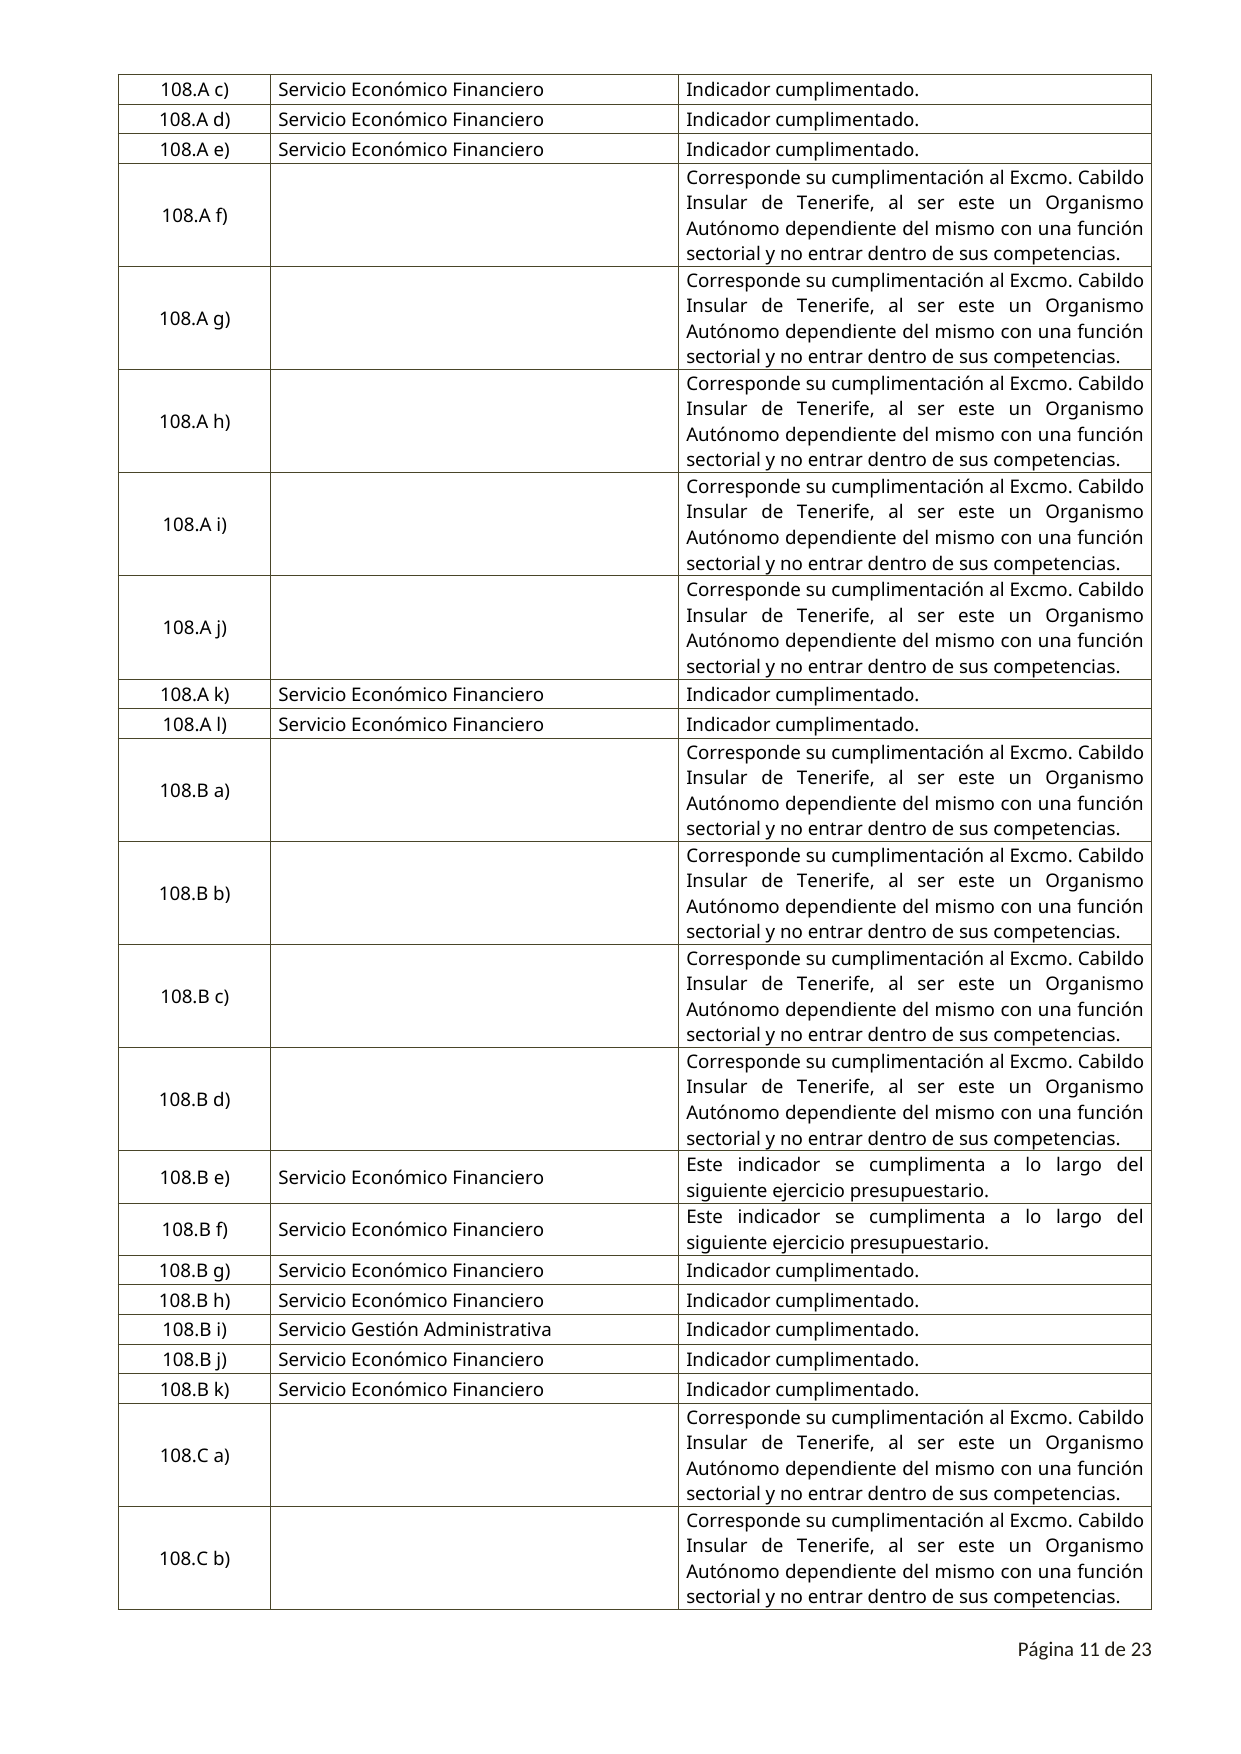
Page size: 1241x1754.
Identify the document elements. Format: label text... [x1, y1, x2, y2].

table_cell Corresponde su cumplimentación al Excmo. Cabildo Insular de Tenerife, al ser este un Organismo Autónomo dependiente del mismo con una función sectorial y no entrar dentro de sus competencias. [679, 1048, 1151, 1150]
table_cell 108.A h) [119, 370, 270, 472]
table_cell 108.B d) [119, 1048, 270, 1150]
table_cell 108.B a) [119, 739, 270, 841]
table_cell Indicador cumplimentado. [679, 1256, 1151, 1284]
table_cell Este indicador se cumplimenta a lo largo del siguiente ejercicio presupuestario. [679, 1204, 1151, 1254]
table_cell Servicio Económico Financiero [271, 134, 678, 163]
table_cell Corresponde su cumplimentación al Excmo. Cabildo Insular de Tenerife, al ser este un Organismo Autónomo dependiente del mismo con una función sectorial y no entrar dentro de sus competencias. [679, 267, 1151, 369]
table_cell [271, 473, 678, 575]
table_cell Indicador cumplimentado. [679, 709, 1151, 738]
table_cell Servicio Económico Financiero [271, 1151, 678, 1202]
table_cell [271, 370, 678, 472]
table_cell Indicador cumplimentado. [679, 75, 1151, 103]
table_cell 108.C b) [119, 1507, 270, 1609]
table_cell Corresponde su cumplimentación al Excmo. Cabildo Insular de Tenerife, al ser este un Organismo Autónomo dependiente del mismo con una función sectorial y no entrar dentro de sus competencias. [679, 739, 1151, 841]
table_cell [271, 1048, 678, 1150]
table_cell Indicador cumplimentado. [679, 105, 1151, 133]
table_cell [271, 1507, 678, 1609]
table_cell Servicio Económico Financiero [271, 1345, 678, 1373]
table_cell 108.B j) [119, 1345, 270, 1373]
table_cell Corresponde su cumplimentación al Excmo. Cabildo Insular de Tenerife, al ser este un Organismo Autónomo dependiente del mismo con una función sectorial y no entrar dentro de sus competencias. [679, 945, 1151, 1047]
table_cell 108.A l) [119, 709, 270, 738]
table_cell 108.A k) [119, 680, 270, 708]
table_cell 108.B f) [119, 1204, 270, 1254]
table_cell Servicio Económico Financiero [271, 1285, 678, 1314]
table_cell 108.C a) [119, 1404, 270, 1506]
table_cell Servicio Económico Financiero [271, 1374, 678, 1403]
table_cell Servicio Económico Financiero [271, 1256, 678, 1284]
table_cell 108.B g) [119, 1256, 270, 1284]
table_cell Corresponde su cumplimentación al Excmo. Cabildo Insular de Tenerife, al ser este un Organismo Autónomo dependiente del mismo con una función sectorial y no entrar dentro de sus competencias. [679, 164, 1151, 266]
table_cell 108.B e) [119, 1151, 270, 1202]
table_cell Este indicador se cumplimenta a lo largo del siguiente ejercicio presupuestario. [679, 1151, 1151, 1202]
table_cell [271, 842, 678, 944]
table_cell Indicador cumplimentado. [679, 680, 1151, 708]
table_cell [271, 1404, 678, 1506]
table_cell [271, 576, 678, 678]
table_cell Servicio Económico Financiero [271, 75, 678, 103]
table_cell 108.A e) [119, 134, 270, 163]
table_cell [271, 739, 678, 841]
table_cell 108.B i) [119, 1315, 270, 1344]
table_cell 108.A f) [119, 164, 270, 266]
table_cell Corresponde su cumplimentación al Excmo. Cabildo Insular de Tenerife, al ser este un Organismo Autónomo dependiente del mismo con una función sectorial y no entrar dentro de sus competencias. [679, 842, 1151, 944]
table_cell Indicador cumplimentado. [679, 1315, 1151, 1344]
table_cell Corresponde su cumplimentación al Excmo. Cabildo Insular de Tenerife, al ser este un Organismo Autónomo dependiente del mismo con una función sectorial y no entrar dentro de sus competencias. [679, 473, 1151, 575]
table_cell 108.A j) [119, 576, 270, 678]
table_cell Corresponde su cumplimentación al Excmo. Cabildo Insular de Tenerife, al ser este un Organismo Autónomo dependiente del mismo con una función sectorial y no entrar dentro de sus competencias. [679, 1507, 1151, 1609]
table_cell 108.A i) [119, 473, 270, 575]
table_cell [271, 267, 678, 369]
table_cell Corresponde su cumplimentación al Excmo. Cabildo Insular de Tenerife, al ser este un Organismo Autónomo dependiente del mismo con una función sectorial y no entrar dentro de sus competencias. [679, 1404, 1151, 1506]
table_cell 108.B h) [119, 1285, 270, 1314]
table_cell 108.A c) [119, 75, 270, 103]
table_cell Corresponde su cumplimentación al Excmo. Cabildo Insular de Tenerife, al ser este un Organismo Autónomo dependiente del mismo con una función sectorial y no entrar dentro de sus competencias. [679, 370, 1151, 472]
table_cell [271, 945, 678, 1047]
table_cell Indicador cumplimentado. [679, 1345, 1151, 1373]
table_cell Corresponde su cumplimentación al Excmo. Cabildo Insular de Tenerife, al ser este un Organismo Autónomo dependiente del mismo con una función sectorial y no entrar dentro de sus competencias. [679, 576, 1151, 678]
table_cell Indicador cumplimentado. [679, 1374, 1151, 1403]
table_cell Indicador cumplimentado. [679, 1285, 1151, 1314]
table_cell 108.A d) [119, 105, 270, 133]
table_cell 108.A g) [119, 267, 270, 369]
table_cell Servicio Gestión Administrativa [271, 1315, 678, 1344]
table_cell Servicio Económico Financiero [271, 1204, 678, 1254]
table_cell 108.B c) [119, 945, 270, 1047]
table_cell Servicio Económico Financiero [271, 680, 678, 708]
table_cell [271, 164, 678, 266]
table_cell 108.B b) [119, 842, 270, 944]
table_cell 108.B k) [119, 1374, 270, 1403]
table_cell Indicador cumplimentado. [679, 134, 1151, 163]
table_cell Servicio Económico Financiero [271, 105, 678, 133]
table_cell Servicio Económico Financiero [271, 709, 678, 738]
